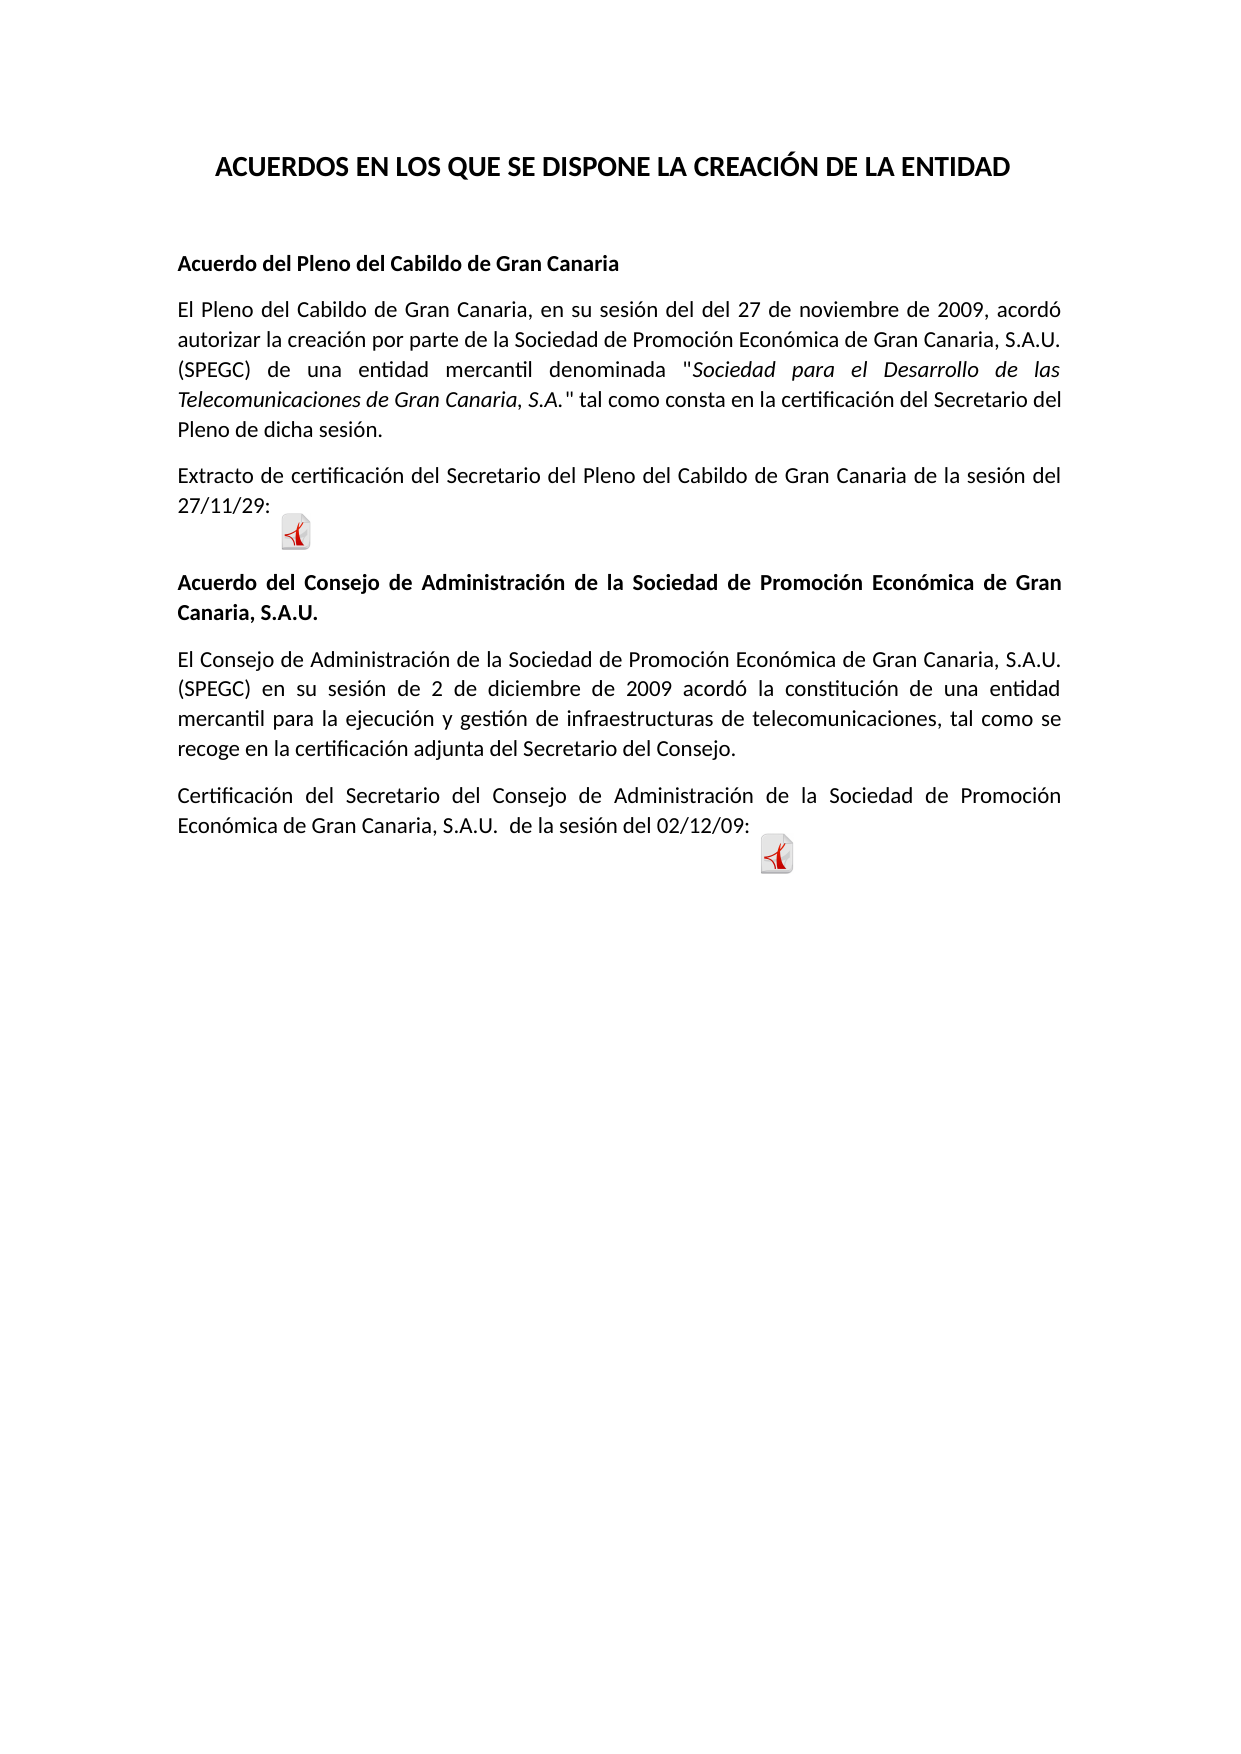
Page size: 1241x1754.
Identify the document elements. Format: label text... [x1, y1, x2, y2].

text El Consejo de Administración de la Sociedad de Promoción Económica de Gran Canaria, S.A.U. (SPEGC) en su sesión de 2 de diciembre de 2009 acordó la constitución de una entidad mercantil para la ejecución y gestión de infraestructuras de telecomunicaciones, tal como se recoge en la certificación adjunta del Secretario del Consejo. [177, 645, 1063, 762]
text El Pleno del Cabildo de Gran Canaria, en su sesión del del 27 de noviembre de 2009, acordó autorizar la creación por parte de la Sociedad de Promoción Económica de Gran Canaria, S.A.U. (SPEGC) de una entidad mercantil denominada "Sociedad para el Desarrollo de las Telecomunicaciones de Gran Canaria, S.A." tal como consta en la certificación del Secretario del Pleno de dicha sesión. [177, 295, 1063, 443]
text Acuerdo del Consejo de Administración de la Sociedad de Promoción Económica de Gran Canaria, S.A.U. [177, 568, 1063, 626]
text Certificación del Secretario del Consejo de Administración de la Sociedad de Promoción Económica de Gran Canaria, S.A.U. de la sesión del 02/12/09: [177, 781, 1063, 874]
text Extracto de certificación del Secretario del Pleno del Cabildo de Gran Canaria de la sesión del 27/11/29: [177, 462, 1063, 550]
text Acuerdo del Pleno del Cabildo de Gran Canaria [177, 249, 1063, 277]
text ACUERDOS EN LOS QUE SE DISPONE LA CREACIÓN DE LA ENTIDAD [215, 148, 1063, 183]
